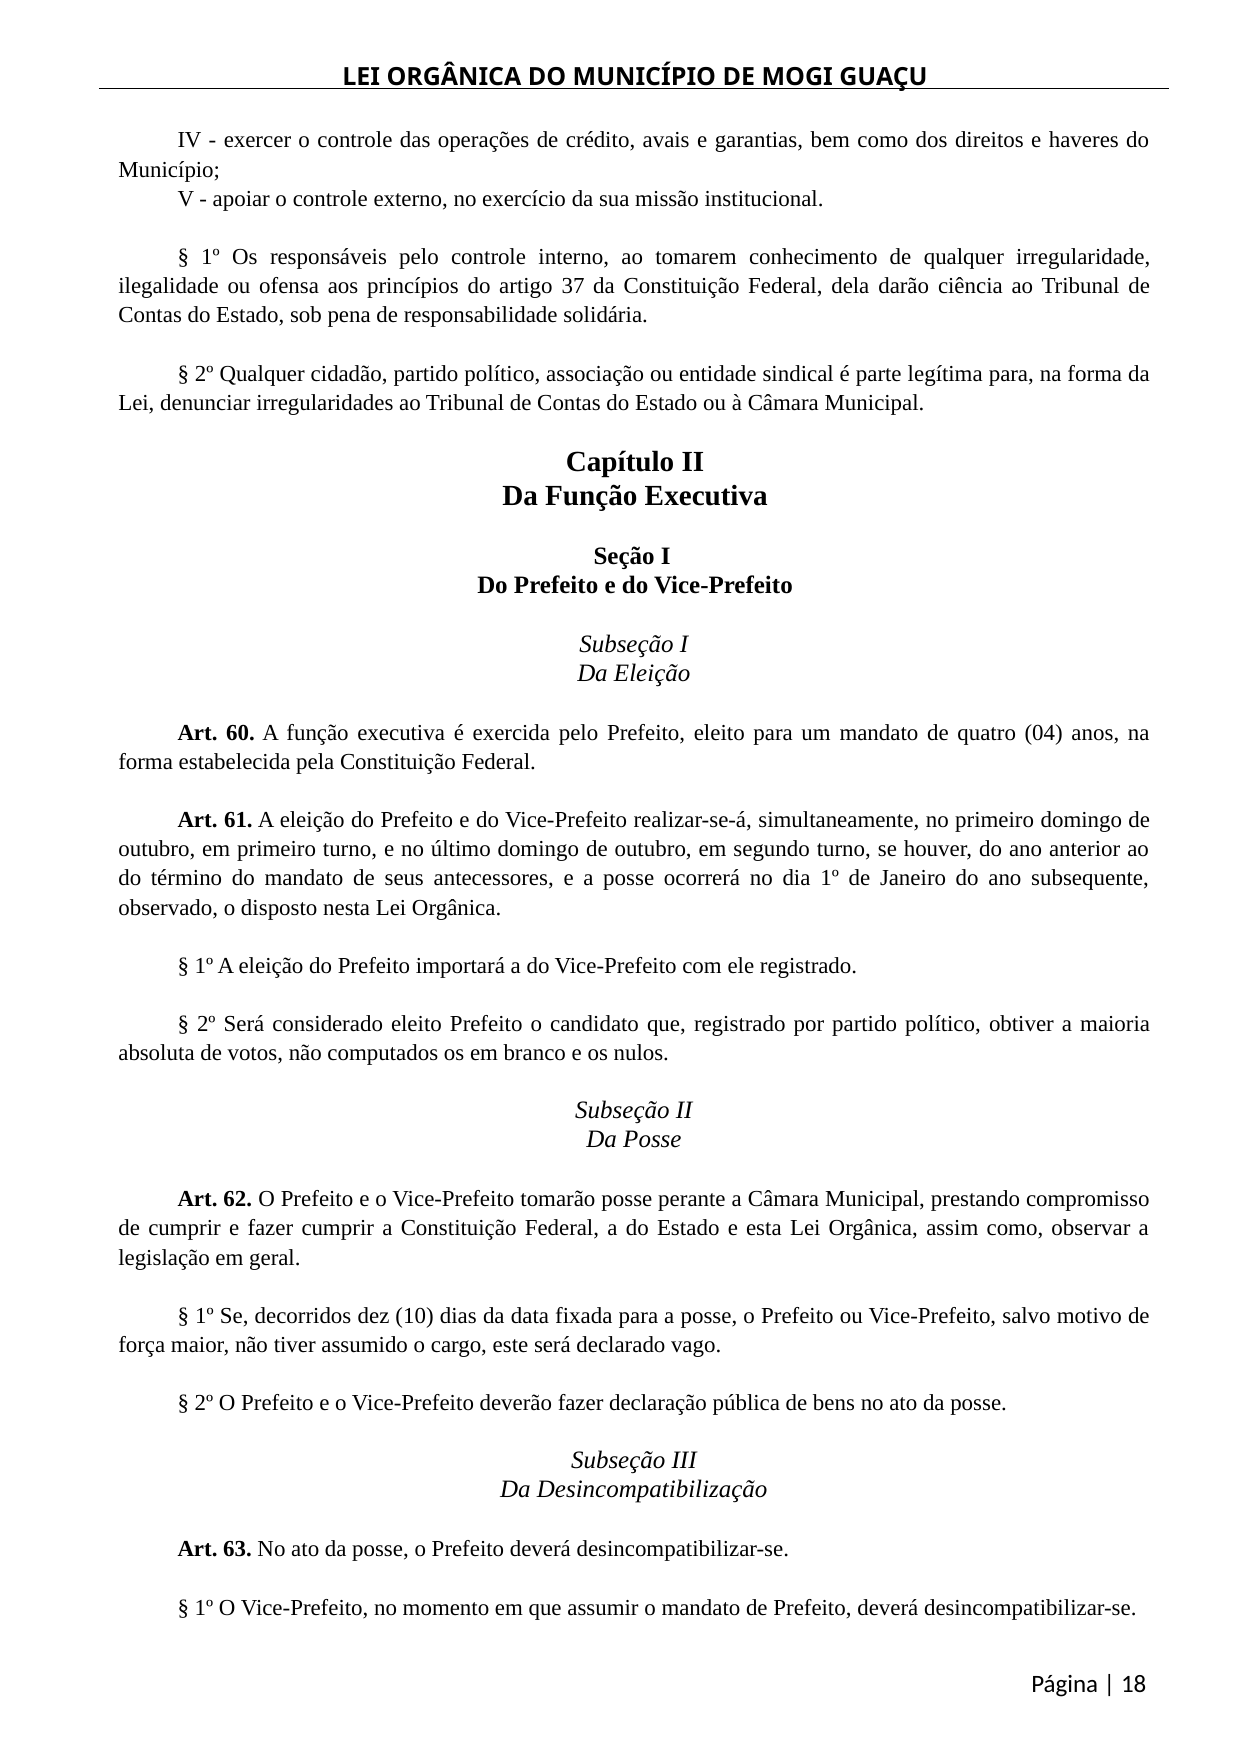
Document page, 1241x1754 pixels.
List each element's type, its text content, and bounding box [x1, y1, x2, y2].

text V - apoiar o controle externo, no exercício da sua missão institucional. [118, 182, 1152, 211]
text Art. 60. A função executiva é exercida pelo Prefeito, eleito para um mandato de quatro (04) anos, na forma estabelecida pela Constituição Federal. [118, 716, 1152, 774]
text Art. 62. O Prefeito e o Vice-Prefeito tomarão posse perante a Câmara Municipal, prestando compromisso de cumprir e fazer cumprir a Constituição Federal, a do Estado e esta Lei Orgânica, assim como, observar a legislação em geral. [118, 1182, 1152, 1270]
text Da Eleição [118, 657, 1152, 687]
text Capítulo II [118, 444, 1152, 478]
text § 1º A eleição do Prefeito importará a do Vice-Prefeito com ele registrado. [118, 949, 1152, 978]
text Da Desincompatibilização [118, 1474, 1152, 1503]
text Do Prefeito e do Vice-Prefeito [118, 570, 1152, 599]
text Art. 63. No ato da posse, o Prefeito deverá desincompatibilizar-se. [118, 1532, 1152, 1562]
text § 2º Qualquer cidadão, partido político, associação ou entidade sindical é parte legítima para, na forma da Lei, denunciar irregularidades ao Tribunal de Contas do Estado ou à Câmara Municipal. [118, 357, 1152, 415]
text § 1º Os responsáveis pelo controle interno, ao tomarem conhecimento de qualquer irregularidade, ilegalidade ou ofensa aos princípios do artigo 37 da Constituição Federal, dela darão ciência ao Tribunal de Contas do Estado, sob pena de responsabilidade solidária. [118, 240, 1152, 328]
text Seção I [118, 541, 1152, 570]
text Art. 61. A eleição do Prefeito e do Vice-Prefeito realizar-se-á, simultaneamente, no primeiro domingo de outubro, em primeiro turno, e no último domingo de outubro, em segundo turno, se houver, do ano anterior ao do término do mandato de seus antecessores, e a posse ocorrerá no dia 1º de Janeiro do ano subsequente, observado, o disposto nesta Lei Orgânica. [118, 803, 1152, 920]
text Da Função Executiva [118, 478, 1152, 512]
text Subseção I [118, 628, 1152, 657]
text § 2º Será considerado eleito Prefeito o candidato que, registrado por partido político, obtiver a maioria absoluta de votos, não computados os em branco e os nulos. [118, 1007, 1152, 1066]
text Da Posse [118, 1124, 1152, 1153]
text Subseção II [118, 1095, 1152, 1124]
text Subseção III [118, 1445, 1152, 1474]
text § 1º Se, decorridos dez (10) dias da data fixada para a posse, o Prefeito ou Vice-Prefeito, salvo motivo de força maior, não tiver assumido o cargo, este será declarado vago. [118, 1299, 1152, 1357]
text IV - exercer o controle das operações de crédito, avais e garantias, bem como dos direitos e haveres do Município; [118, 124, 1152, 182]
text § 1º O Vice-Prefeito, no momento em que assumir o mandato de Prefeito, deverá desincompatibilizar-se. [118, 1591, 1152, 1620]
text § 2º O Prefeito e o Vice-Prefeito deverão fazer declaração pública de bens no ato da posse. [118, 1387, 1152, 1416]
